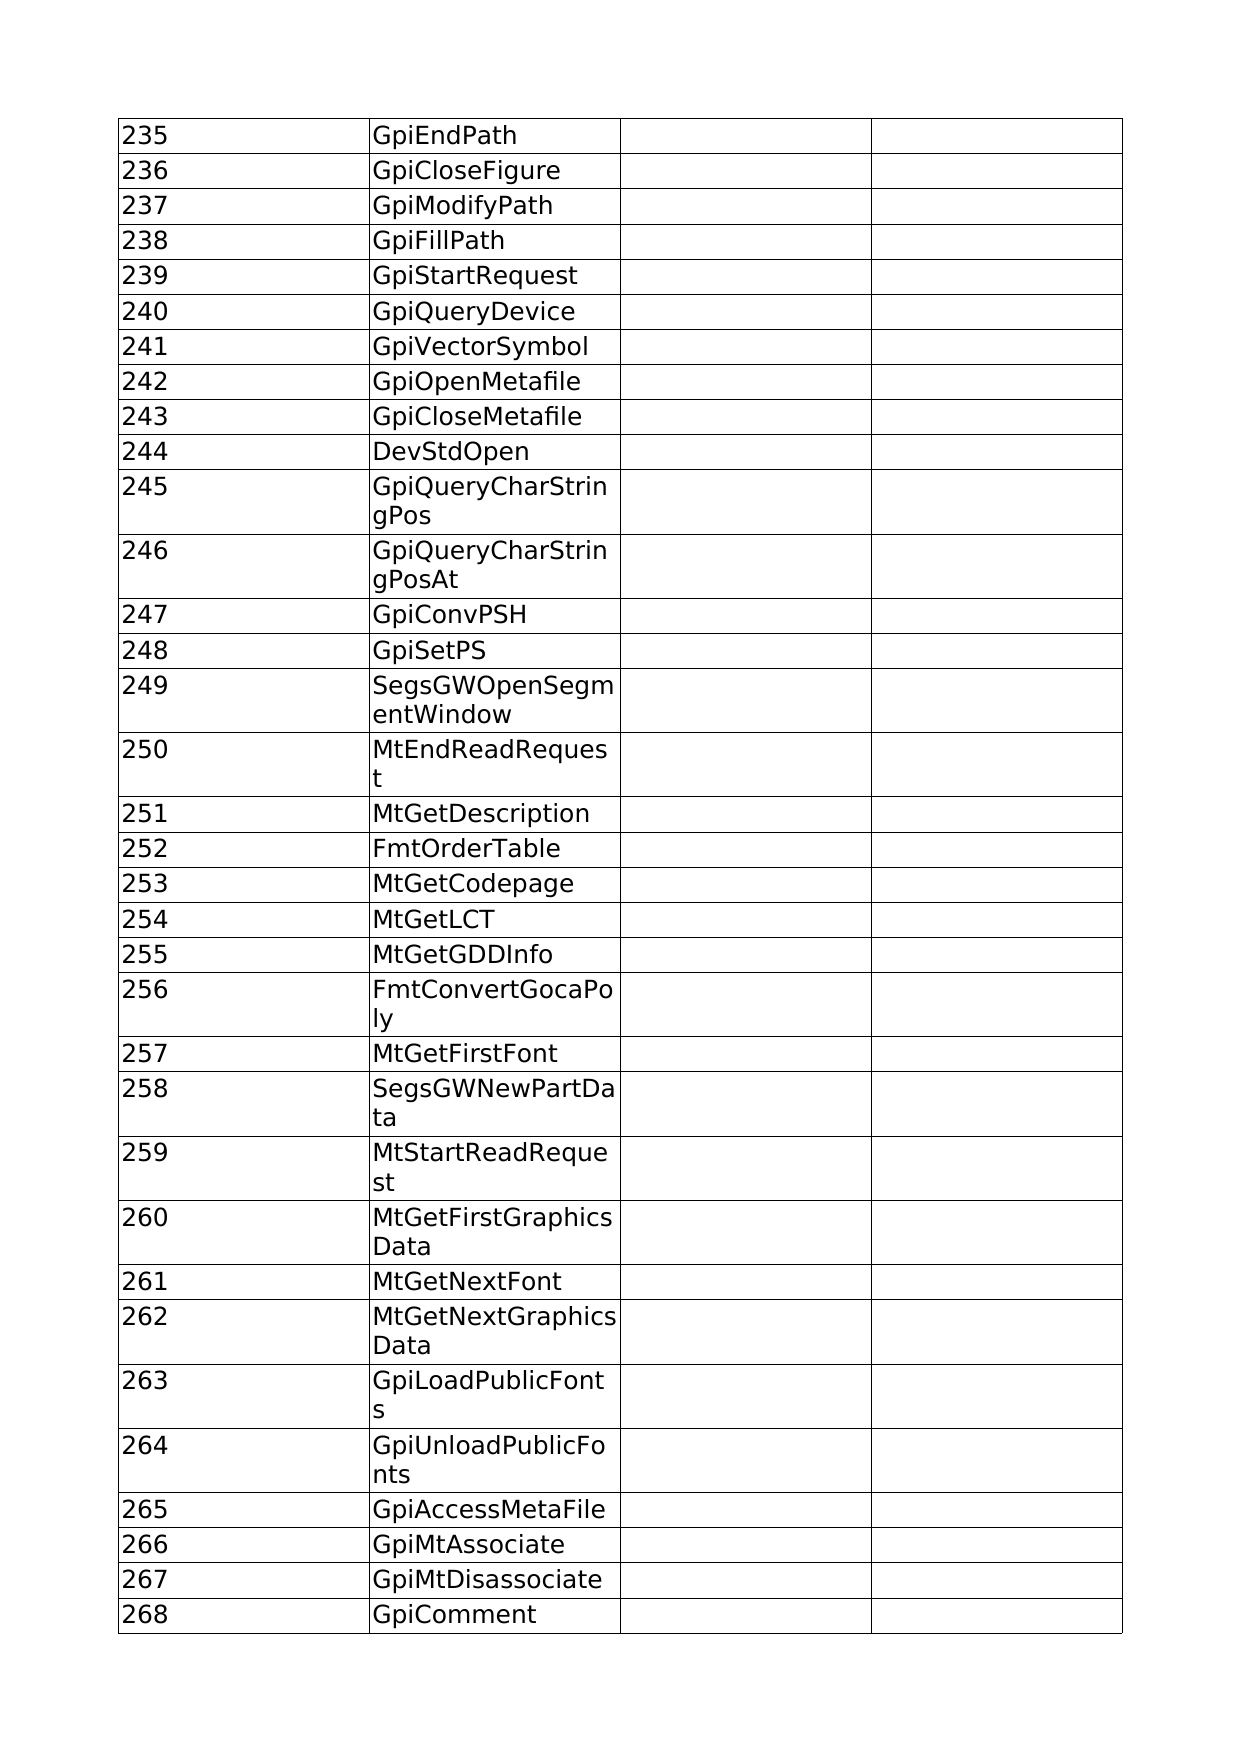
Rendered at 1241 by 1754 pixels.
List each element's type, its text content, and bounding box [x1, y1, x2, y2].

table_cell [621, 1137, 871, 1200]
table_cell [621, 119, 871, 153]
table_cell [621, 1599, 871, 1632]
table_cell [872, 225, 1122, 258]
table_cell MtGetNextGraphicsData [370, 1300, 620, 1363]
table_cell 235 [119, 119, 369, 153]
table_cell GpiModifyPath [370, 189, 620, 223]
table_cell [872, 1201, 1122, 1264]
table_cell GpiCloseFigure [370, 154, 620, 188]
table_cell GpiUnloadPublicFonts [370, 1429, 620, 1492]
table_cell [872, 903, 1122, 937]
table_cell 238 [119, 225, 369, 258]
table_cell [621, 1528, 871, 1562]
table_cell 245 [119, 470, 369, 533]
table_cell [872, 797, 1122, 832]
table_cell MtGetCodepage [370, 868, 620, 902]
table_cell 262 [119, 1300, 369, 1363]
table_cell GpiQueryCharStringPosAt [370, 535, 620, 598]
table_cell FmtOrderTable [370, 833, 620, 867]
table_cell 258 [119, 1072, 369, 1136]
table_cell 247 [119, 599, 369, 633]
table_cell [621, 435, 871, 469]
table_cell [872, 1365, 1122, 1428]
table_cell [621, 1563, 871, 1597]
table_cell MtGetFirstGraphicsData [370, 1201, 620, 1264]
table_cell 242 [119, 365, 369, 399]
table_cell GpiFillPath [370, 225, 620, 258]
table_cell MtGetFirstFont [370, 1037, 620, 1071]
table_cell [621, 1201, 871, 1264]
table_cell [872, 535, 1122, 598]
table_cell GpiMtAssociate [370, 1528, 620, 1562]
table_cell [621, 669, 871, 732]
table_cell 236 [119, 154, 369, 188]
table_cell [621, 330, 871, 364]
table_cell [621, 733, 871, 796]
table_cell 251 [119, 797, 369, 832]
table_cell MtGetLCT [370, 903, 620, 937]
table_cell 259 [119, 1137, 369, 1200]
table_cell 255 [119, 938, 369, 972]
table_cell [621, 189, 871, 223]
table_cell FmtConvertGocaPoly [370, 973, 620, 1036]
table_cell GpiOpenMetafile [370, 365, 620, 399]
table_cell [621, 634, 871, 668]
table_cell [621, 599, 871, 633]
table_cell 260 [119, 1201, 369, 1264]
table_cell [621, 973, 871, 1036]
table_cell [872, 295, 1122, 329]
table_cell MtEndReadRequest [370, 733, 620, 796]
table_cell [872, 1429, 1122, 1492]
table_cell [621, 903, 871, 937]
table_cell [872, 189, 1122, 223]
table_cell [872, 1563, 1122, 1597]
table_cell [872, 400, 1122, 434]
table_cell GpiQueryCharStringPos [370, 470, 620, 533]
table_cell [872, 634, 1122, 668]
table_cell 248 [119, 634, 369, 668]
table_cell 253 [119, 868, 369, 902]
table_cell [872, 1528, 1122, 1562]
table_cell [872, 669, 1122, 732]
table_cell GpiLoadPublicFonts [370, 1365, 620, 1428]
table_cell GpiQueryDevice [370, 295, 620, 329]
table_cell MtStartReadRequest [370, 1137, 620, 1200]
table_cell [621, 535, 871, 598]
table_cell [621, 365, 871, 399]
table_cell 252 [119, 833, 369, 867]
table_cell [872, 470, 1122, 533]
table_cell [872, 973, 1122, 1036]
table_cell GpiVectorSymbol [370, 330, 620, 364]
table_cell [621, 1429, 871, 1492]
table_cell MtGetDescription [370, 797, 620, 832]
table_cell [872, 833, 1122, 867]
table_cell SegsGWOpenSegmentWindow [370, 669, 620, 732]
table_cell [872, 733, 1122, 796]
table_cell GpiComment [370, 1599, 620, 1632]
table_cell [872, 868, 1122, 902]
table_cell 254 [119, 903, 369, 937]
table_cell [621, 1265, 871, 1299]
table_cell 257 [119, 1037, 369, 1071]
table_cell 267 [119, 1563, 369, 1597]
table_cell GpiMtDisassociate [370, 1563, 620, 1597]
table_cell 266 [119, 1528, 369, 1562]
table_cell [621, 797, 871, 832]
table_cell GpiCloseMetafile [370, 400, 620, 434]
table_cell 241 [119, 330, 369, 364]
table_cell [621, 1072, 871, 1136]
table_cell MtGetGDDInfo [370, 938, 620, 972]
table_cell [872, 1072, 1122, 1136]
table_cell GpiStartRequest [370, 260, 620, 294]
table_cell 237 [119, 189, 369, 223]
table_cell 244 [119, 435, 369, 469]
table_cell [872, 330, 1122, 364]
table_cell GpiAccessMetaFile [370, 1493, 620, 1527]
table_cell MtGetNextFont [370, 1265, 620, 1299]
table_cell GpiSetPS [370, 634, 620, 668]
table_cell 263 [119, 1365, 369, 1428]
table_cell [872, 1599, 1122, 1632]
table_cell 243 [119, 400, 369, 434]
table_cell [621, 1300, 871, 1363]
table_cell 256 [119, 973, 369, 1036]
table_cell [621, 260, 871, 294]
table_cell 268 [119, 1599, 369, 1632]
table_cell [621, 225, 871, 258]
table_cell [872, 1037, 1122, 1071]
table_cell [872, 119, 1122, 153]
table_cell GpiConvPSH [370, 599, 620, 633]
table_cell [872, 260, 1122, 294]
table_cell 239 [119, 260, 369, 294]
table_cell [621, 400, 871, 434]
table_cell 249 [119, 669, 369, 732]
table_cell [872, 1493, 1122, 1527]
table_cell 240 [119, 295, 369, 329]
table_cell [621, 868, 871, 902]
table_cell [621, 1037, 871, 1071]
table_cell [621, 1365, 871, 1428]
table_cell [872, 1265, 1122, 1299]
table_cell [872, 154, 1122, 188]
table_cell DevStdOpen [370, 435, 620, 469]
table_cell 246 [119, 535, 369, 598]
table_cell GpiEndPath [370, 119, 620, 153]
table_cell 265 [119, 1493, 369, 1527]
table_cell [621, 154, 871, 188]
table_cell [621, 1493, 871, 1527]
table_cell [872, 365, 1122, 399]
table_cell [872, 1137, 1122, 1200]
table_cell [872, 938, 1122, 972]
table_cell [621, 295, 871, 329]
table_cell [621, 938, 871, 972]
table_cell 264 [119, 1429, 369, 1492]
table_cell 261 [119, 1265, 369, 1299]
table_cell 250 [119, 733, 369, 796]
table_cell [621, 833, 871, 867]
table_cell SegsGWNewPartData [370, 1072, 620, 1136]
table_cell [872, 435, 1122, 469]
table_cell [872, 599, 1122, 633]
table_cell [621, 470, 871, 533]
table_cell [872, 1300, 1122, 1363]
